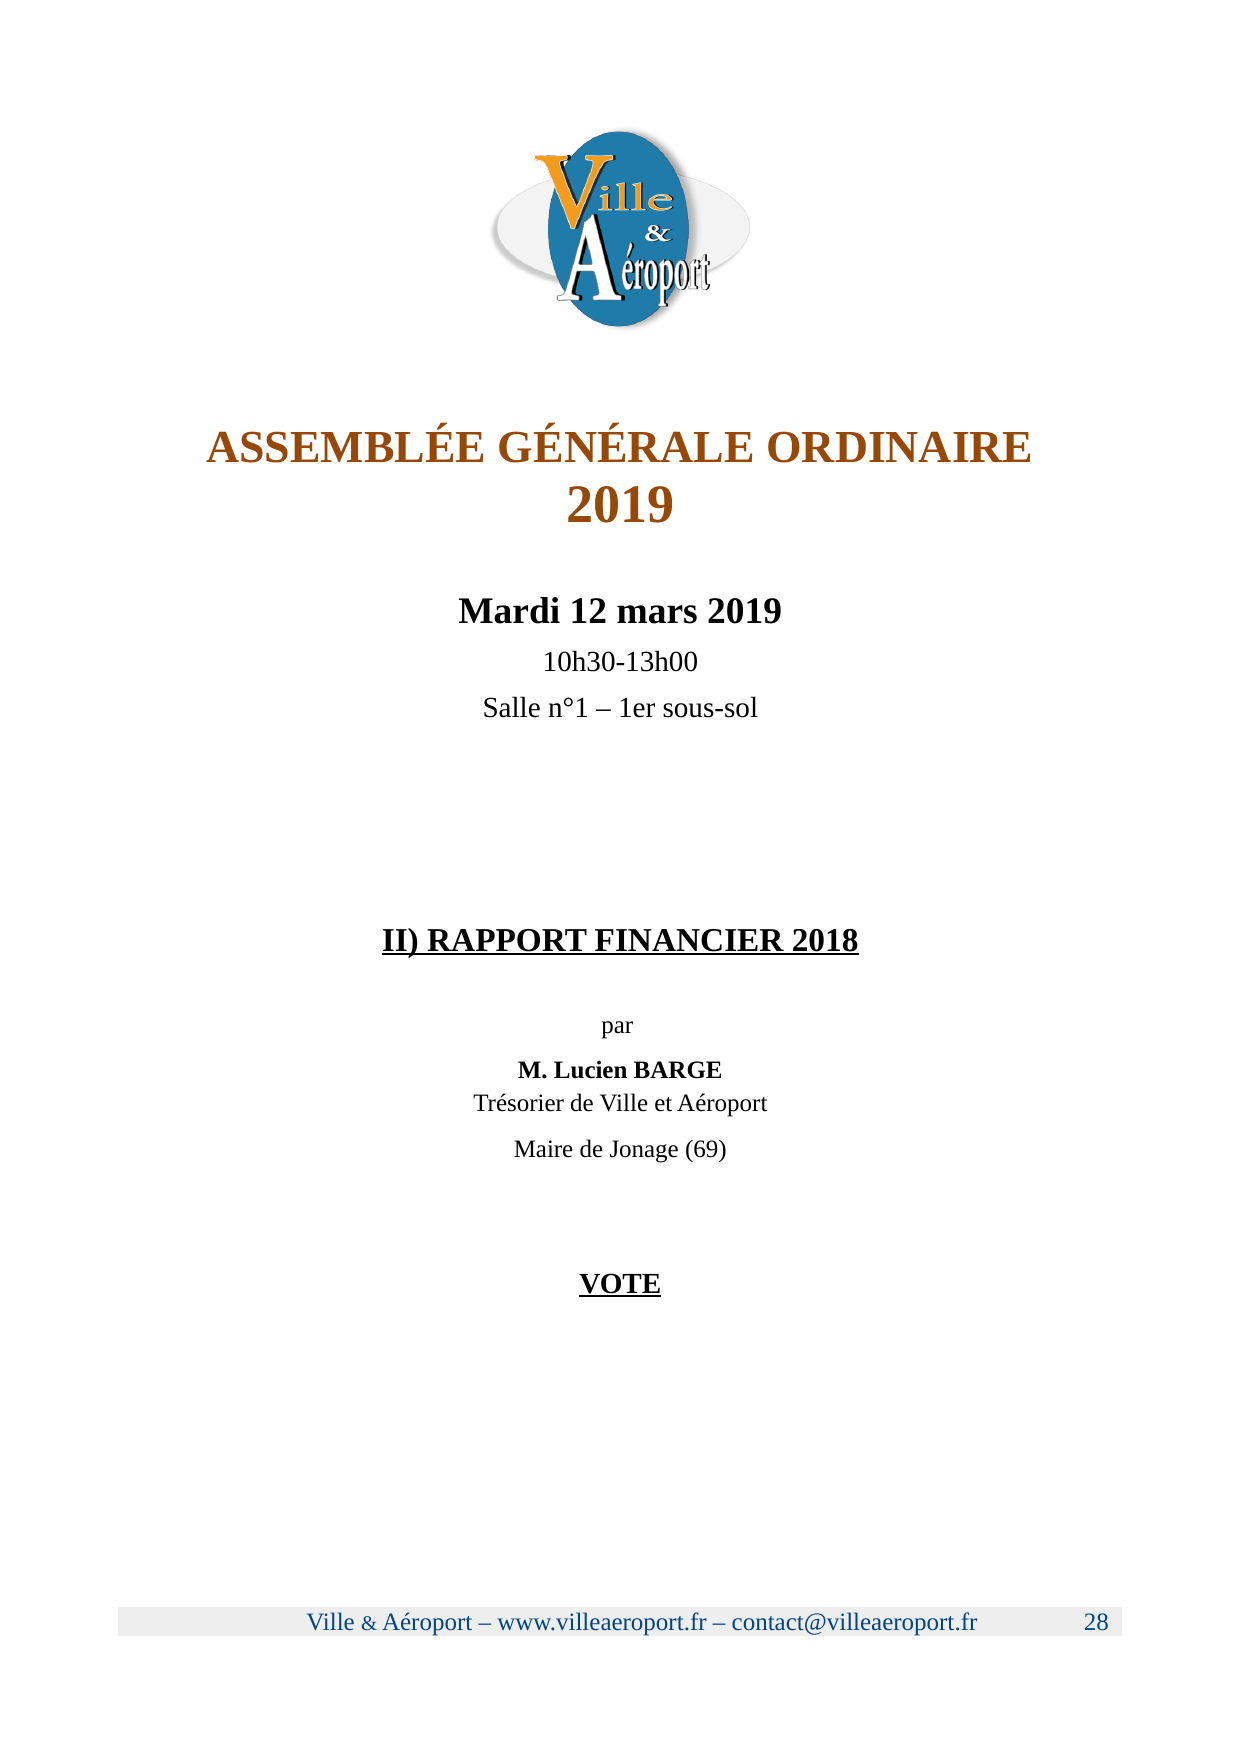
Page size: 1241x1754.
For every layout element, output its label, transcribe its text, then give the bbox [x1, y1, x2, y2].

text 10h30-13h00 [118, 644, 1122, 677]
text M. Lucien BARGE Trésorier de Ville et Aéroport [118, 1055, 1122, 1117]
text Maire de Jonage (69) [118, 1134, 1122, 1163]
text ASSEMBLÉE GÉNÉRALE ORDINAIRE 2019 [118, 419, 1122, 534]
text II) RAPPORT FINANCIER 2018 [118, 920, 1122, 958]
text VOTE [118, 1266, 1122, 1300]
picture [487, 125, 754, 334]
text par [118, 1010, 1122, 1038]
text Mardi 12 mars 2019 [118, 588, 1122, 631]
text Salle n°1 – 1er sous-sol [118, 690, 1122, 723]
